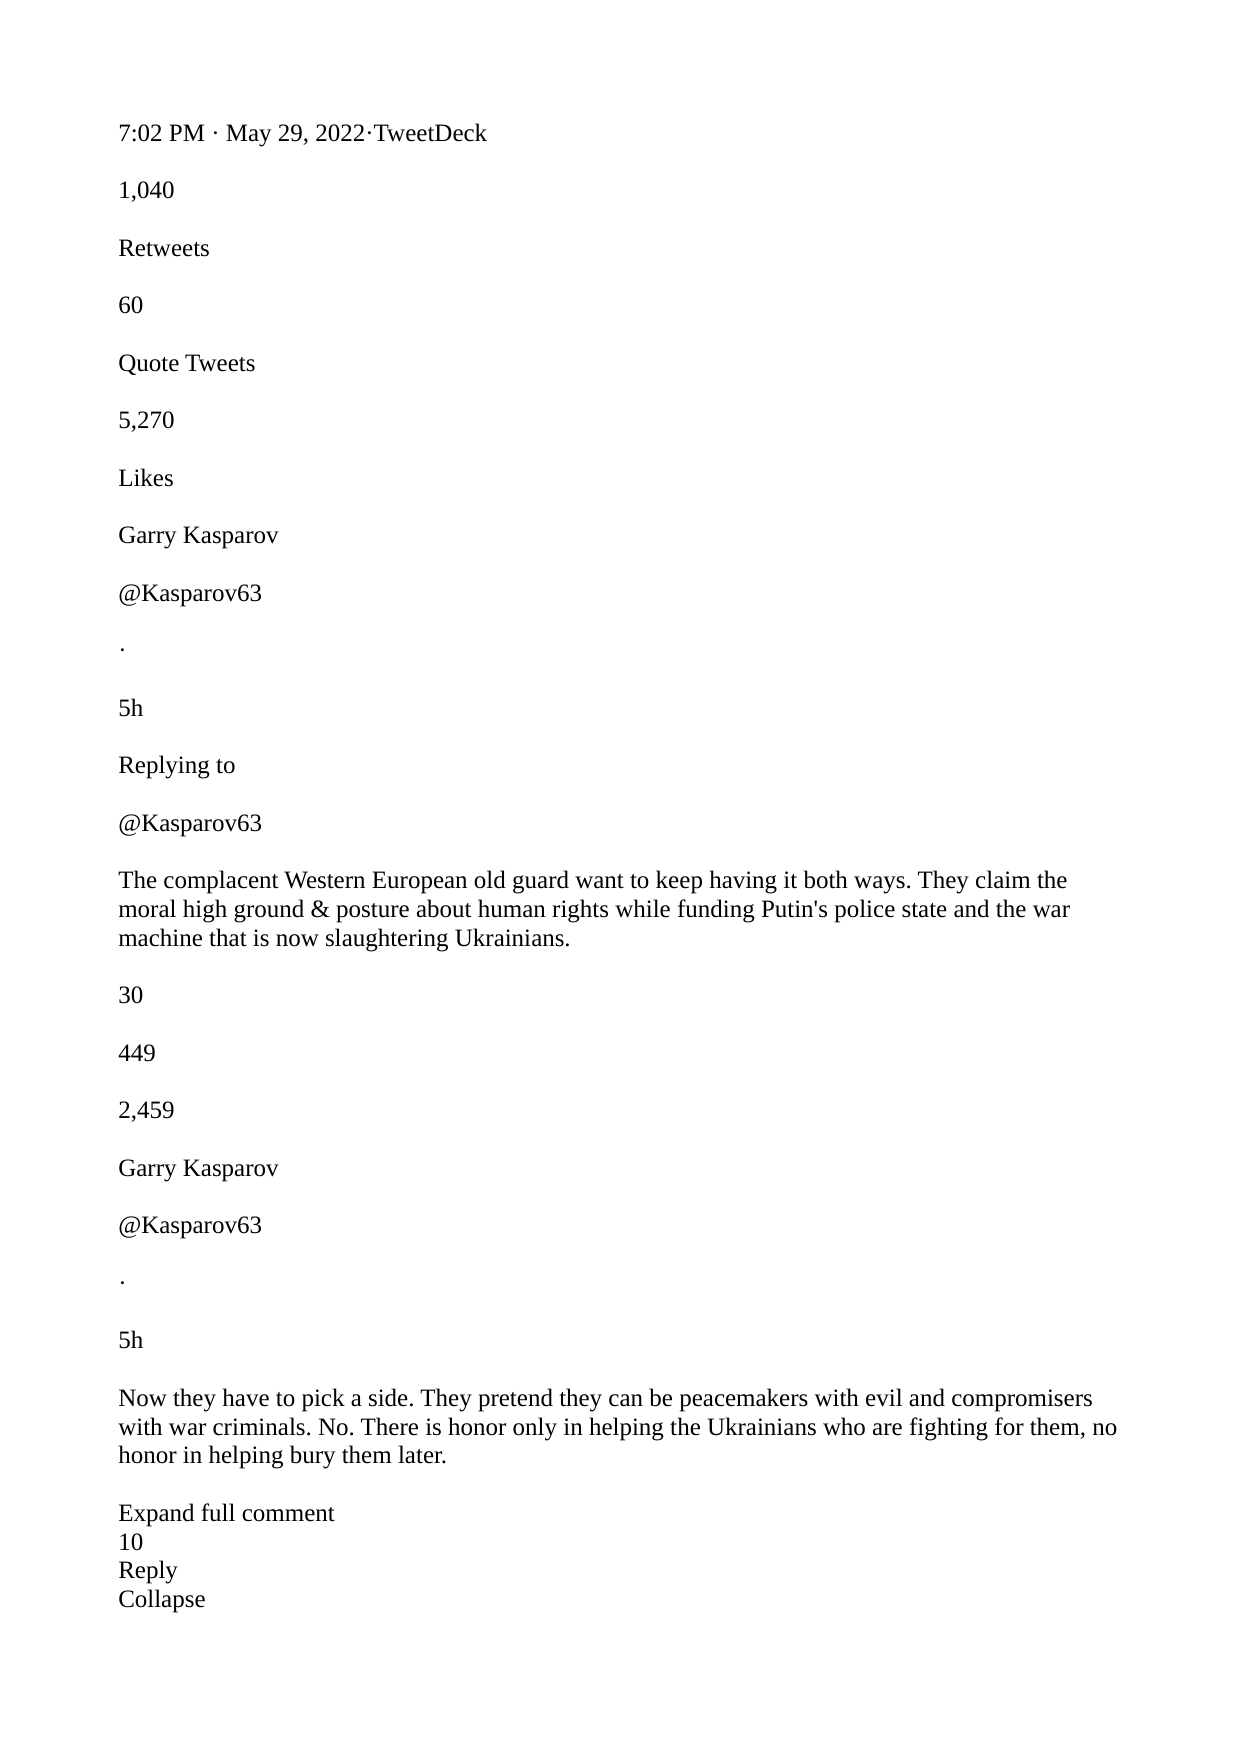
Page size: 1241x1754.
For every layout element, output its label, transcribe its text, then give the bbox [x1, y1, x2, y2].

text Collapse [118, 1584, 1122, 1613]
text @Kasparov63 [118, 808, 1122, 837]
text Expand full comment [118, 1498, 1122, 1527]
text The complacent Western European old guard want to keep having it both ways. They claim the moral high ground & posture about human rights while funding Putin's police state and the war machine that is now slaughtering Ukrainians. [118, 866, 1122, 952]
text @Kasparov63 [118, 1211, 1122, 1239]
text Quote Tweets [118, 348, 1122, 377]
text Garry Kasparov [118, 1153, 1122, 1182]
text 449 [118, 1038, 1122, 1067]
text 1,040 [118, 176, 1122, 204]
text 10 [118, 1527, 1122, 1556]
text Garry Kasparov [118, 521, 1122, 549]
text 2,459 [118, 1096, 1122, 1124]
text 30 [118, 981, 1122, 1009]
text Retweets [118, 233, 1122, 262]
text 5h [118, 693, 1122, 722]
text @Kasparov63 [118, 578, 1122, 607]
text Reply [118, 1556, 1122, 1584]
text 5h [118, 1326, 1122, 1354]
text · [118, 636, 1122, 664]
text Replying to [118, 751, 1122, 779]
text 60 [118, 291, 1122, 319]
text 5,270 [118, 406, 1122, 434]
text Now they have to pick a side. They pretend they can be peacemakers with evil and compromisers with war criminals. No. There is honor only in helping the Ukrainians who are fighting for them, no honor in helping bury them later. [118, 1383, 1122, 1469]
text Likes [118, 463, 1122, 492]
text · [118, 1268, 1122, 1297]
text 7:02 PM · May 29, 2022·TweetDeck [118, 118, 1122, 147]
